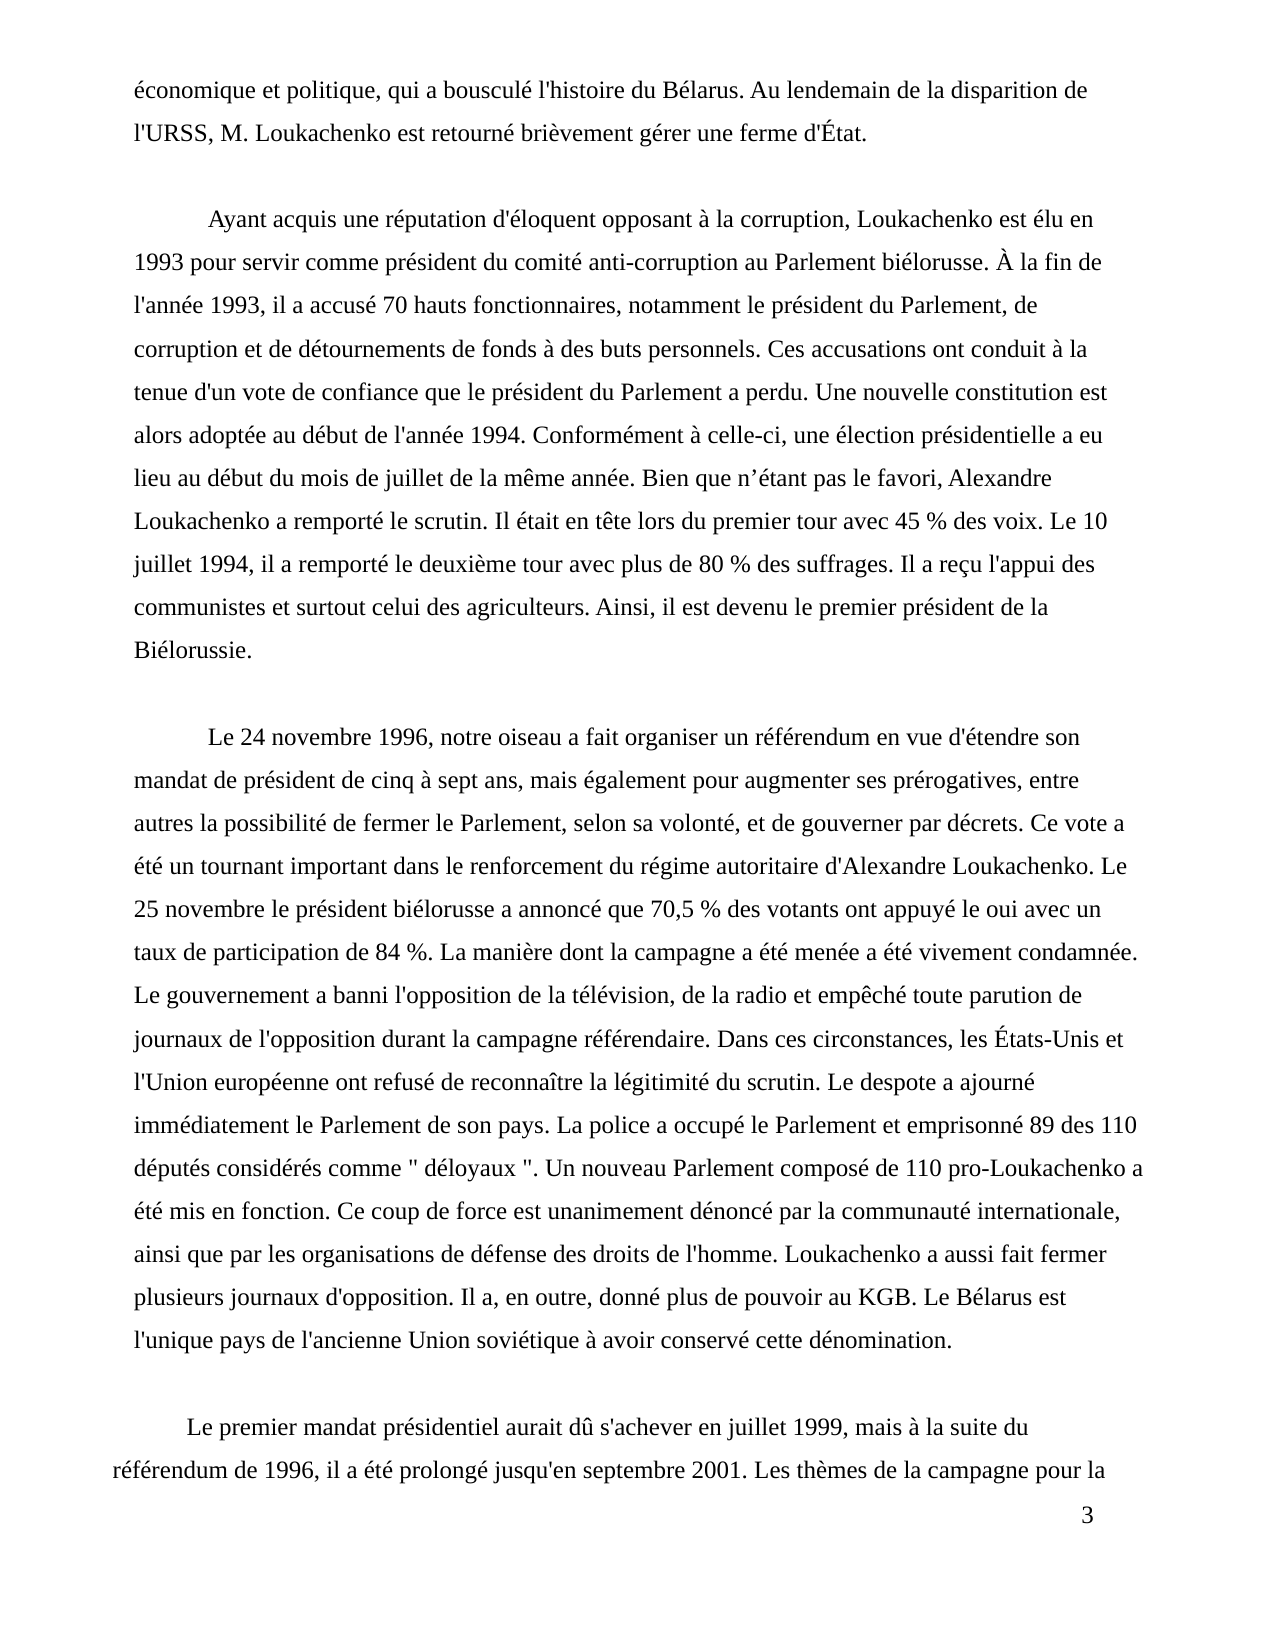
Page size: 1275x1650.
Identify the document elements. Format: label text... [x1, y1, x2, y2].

text Le 24 novembre 1996, notre oiseau a fait organiser un référendum en vue d'étendre son mandat de président de cinq à sept ans, mais également pour augmenter ses prérogatives, entre autres la possibilité de fermer le Parlement, selon sa volonté, et de gouverner par décrets. Ce vote a été un tournant important dans le renforcement du régime autoritaire d'Alexandre Loukachenko. Le 25 novembre le président biélorusse a annoncé que 70,5 % des votants ont appuyé le oui avec un taux de participation de 84 %. La manière dont la campagne a été menée a été vivement condamnée. Le gouvernement a banni l'opposition de la télévision, de la radio et empêché toute parution de journaux de l'opposition durant la campagne référendaire. Dans ces circonstances, les États-Unis et l'Union européenne ont refusé de reconnaître la légitimité du scrutin. Le despote a ajourné immédiatement le Parlement de son pays. La police a occupé le Parlement et emprisonné 89 des 110 députés considérés comme " déloyaux ". Un nouveau Parlement composé de 110 pro-Loukachenko a été mis en fonction. Ce coup de force est unanimement dénoncé par la communauté internationale, ainsi que par les organisations de défense des droits de l'homme. Loukachenko a aussi fait fermer plusieurs journaux d'opposition. Il a, en outre, donné plus de pouvoir au KGB. Le Bélarus est l'unique pays de l'ancienne Union soviétique à avoir conservé cette dénomination. [134, 722, 1144, 1354]
text Le premier mandat présidentiel aurait dû s'achever en juillet 1999, mais à la suite du référendum de 1996, il a été prolongé jusqu'en septembre 2001. Les thèmes de la campagne pour la [112, 1412, 1144, 1484]
text Ayant acquis une réputation d'éloquent opposant à la corruption, Loukachenko est élu en 1993 pour servir comme président du comité anti-corruption au Parlement biélorusse. À la fin de l'année 1993, il a accusé 70 hauts fonctionnaires, notamment le président du Parlement, de corruption et de détournements de fonds à des buts personnels. Ces accusations ont conduit à la tenue d'un vote de confiance que le président du Parlement a perdu. Une nouvelle constitution est alors adoptée au début de l'année 1994. Conformément à celle-ci, une élection présidentielle a eu lieu au début du mois de juillet de la même année. Bien que n’étant pas le favori, Alexandre Loukachenko a remporté le scrutin. Il était en tête lors du premier tour avec 45 % des voix. Le 10 juillet 1994, il a remporté le deuxième tour avec plus de 80 % des suffrages. Il a reçu l'appui des communistes et surtout celui des agriculteurs. Ainsi, il est devenu le premier président de la Biélorussie. [134, 204, 1144, 664]
text économique et politique, qui a bousculé l'histoire du Bélarus. Au lendemain de la disparition de l'URSS, M. Loukachenko est retourné brièvement gérer une ferme d'État. [134, 75, 1144, 147]
